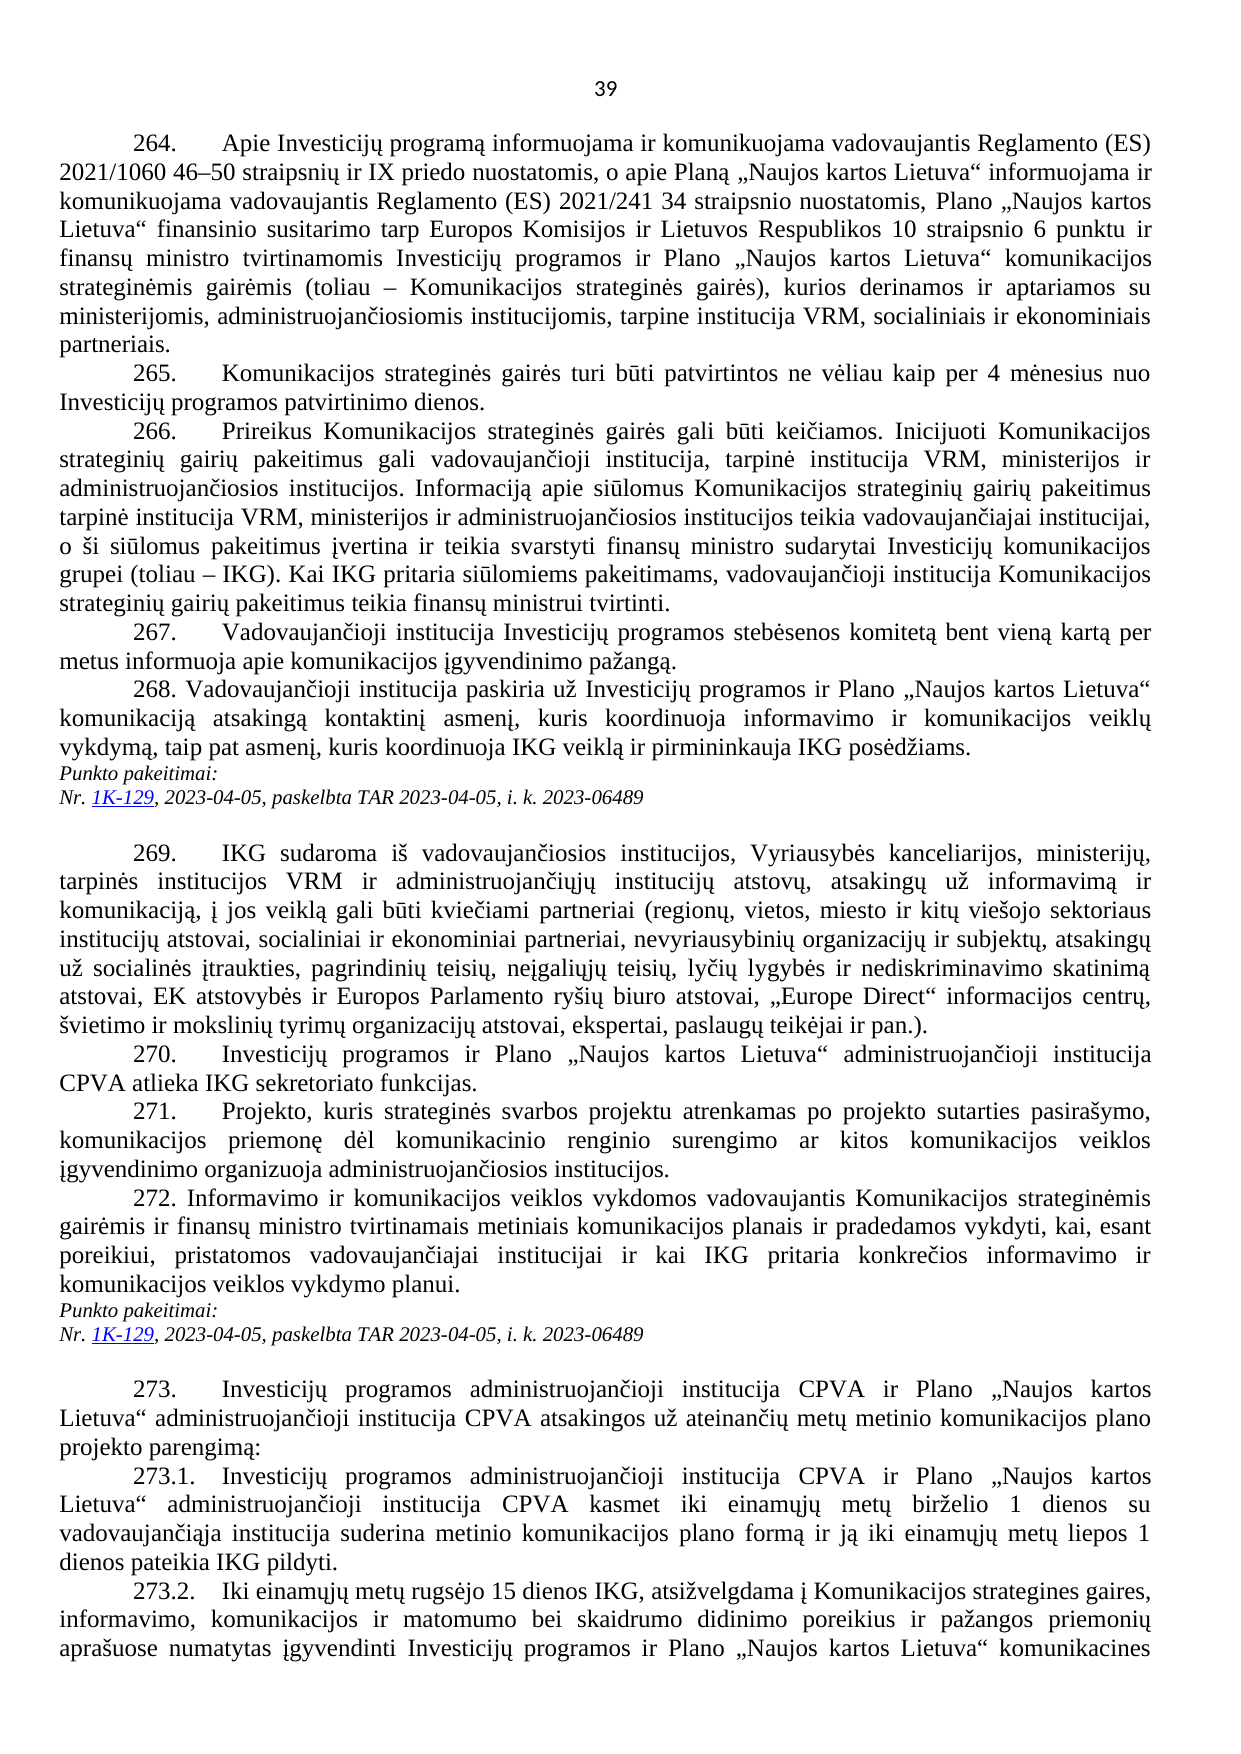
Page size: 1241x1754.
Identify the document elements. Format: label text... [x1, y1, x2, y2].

text 270. Investicijų programos ir Plano „Naujos kartos Lietuva“ administruojančioji institucija CPVA atlieka IKG sekretoriato funkcijas. [59, 1039, 1152, 1096]
text 269. IKG sudaroma iš vadovaujančiosios institucijos, Vyriausybės kanceliarijos, ministerijų, tarpinės institucijos VRM ir administruojančiųjų institucijų atstovų, atsakingų už informavimą ir komunikaciją, į jos veiklą gali būti kviečiami partneriai (regionų, vietos, miesto ir kitų viešojo sektoriaus institucijų atstovai, socialiniai ir ekonominiai partneriai, nevyriausybinių organizacijų ir subjektų, atsakingų už socialinės įtraukties, pagrindinių teisių, neįgaliųjų teisių, lyčių lygybės ir nediskriminavimo skatinimą atstovai, EK atstovybės ir Europos Parlamento ryšių biuro atstovai, „Europe Direct“ informacijos centrų, švietimo ir mokslinių tyrimų organizacijų atstovai, ekspertai, paslaugų teikėjai ir pan.). [59, 838, 1152, 1039]
text 267. Vadovaujančioji institucija Investicijų programos stebėsenos komitetą bent vieną kartą per metus informuoja apie komunikacijos įgyvendinimo pažangą. [59, 617, 1152, 674]
text 273.1. Investicijų programos administruojančioji institucija CPVA ir Plano „Naujos kartos Lietuva“ administruojančioji institucija CPVA kasmet iki einamųjų metų birželio 1 dienos su vadovaujančiąja institucija suderina metinio komunikacijos plano formą ir ją iki einamųjų metų liepos 1 dienos pateikia IKG pildyti. [59, 1461, 1152, 1576]
text 271. Projekto, kuris strateginės svarbos projektu atrenkamas po projekto sutarties pasirašymo, komunikacijos priemonę dėl komunikacinio renginio surengimo ar kitos komunikacijos veiklos įgyvendinimo organizuoja administruojančiosios institucijos. [59, 1096, 1152, 1183]
text Nr. 1K-129, 2023-04-05, paskelbta TAR 2023-04-05, i. k. 2023-06489 [59, 785, 1152, 809]
text Punkto pakeitimai: [59, 1298, 1152, 1322]
text Nr. 1K-129, 2023-04-05, paskelbta TAR 2023-04-05, i. k. 2023-06489 [59, 1322, 1152, 1346]
text 265. Komunikacijos strateginės gairės turi būti patvirtintos ne vėliau kaip per 4 mėnesius nuo Investicijų programos patvirtinimo dienos. [59, 358, 1152, 416]
text 264. Apie Investicijų programą informuojama ir komunikuojama vadovaujantis Reglamento (ES) 2021/1060 46–50 straipsnių ir IX priedo nuostatomis, o apie Planą „Naujos kartos Lietuva“ informuojama ir komunikuojama vadovaujantis Reglamento (ES) 2021/241 34 straipsnio nuostatomis, Plano „Naujos kartos Lietuva“ finansinio susitarimo tarp Europos Komisijos ir Lietuvos Respublikos 10 straipsnio 6 punktu ir finansų ministro tvirtinamomis Investicijų programos ir Plano „Naujos kartos Lietuva“ komunikacijos strateginėmis gairėmis (toliau – Komunikacijos strateginės gairės), kurios derinamos ir aptariamos su ministerijomis, administruojančiosiomis institucijomis, tarpine institucija VRM, socialiniais ir ekonominiais partneriais. [59, 128, 1152, 358]
text 268. Vadovaujančioji institucija paskiria už Investicijų programos ir Plano „Naujos kartos Lietuva“ komunikaciją atsakingą kontaktinį asmenį, kuris koordinuoja informavimo ir komunikacijos veiklų vykdymą, taip pat asmenį, kuris koordinuoja IKG veiklą ir pirmininkauja IKG posėdžiams. [59, 674, 1152, 761]
text 273. Investicijų programos administruojančioji institucija CPVA ir Plano „Naujos kartos Lietuva“ administruojančioji institucija CPVA atsakingos už ateinančių metų metinio komunikacijos plano projekto parengimą: [59, 1374, 1152, 1461]
text 272. Informavimo ir komunikacijos veiklos vykdomos vadovaujantis Komunikacijos strateginėmis gairėmis ir finansų ministro tvirtinamais metiniais komunikacijos planais ir pradedamos vykdyti, kai, esant poreikiui, pristatomos vadovaujančiajai institucijai ir kai IKG pritaria konkrečios informavimo ir komunikacijos veiklos vykdymo planui. [59, 1183, 1152, 1298]
text 266. Prireikus Komunikacijos strateginės gairės gali būti keičiamos. Inicijuoti Komunikacijos strateginių gairių pakeitimus gali vadovaujančioji institucija, tarpinė institucija VRM, ministerijos ir administruojančiosios institucijos. Informaciją apie siūlomus Komunikacijos strateginių gairių pakeitimus tarpinė institucija VRM, ministerijos ir administruojančiosios institucijos teikia vadovaujančiajai institucijai, o ši siūlomus pakeitimus įvertina ir teikia svarstyti finansų ministro sudarytai Investicijų komunikacijos grupei (toliau – IKG). Kai IKG pritaria siūlomiems pakeitimams, vadovaujančioji institucija Komunikacijos strateginių gairių pakeitimus teikia finansų ministrui tvirtinti. [59, 416, 1152, 617]
text Punkto pakeitimai: [59, 761, 1152, 785]
text 273.2. Iki einamųjų metų rugsėjo 15 dienos IKG, atsižvelgdama į Komunikacijos strategines gaires, informavimo, komunikacijos ir matomumo bei skaidrumo didinimo poreikius ir pažangos priemonių aprašuose numatytas įgyvendinti Investicijų programos ir Plano „Naujos kartos Lietuva“ komunikacines [59, 1576, 1152, 1662]
